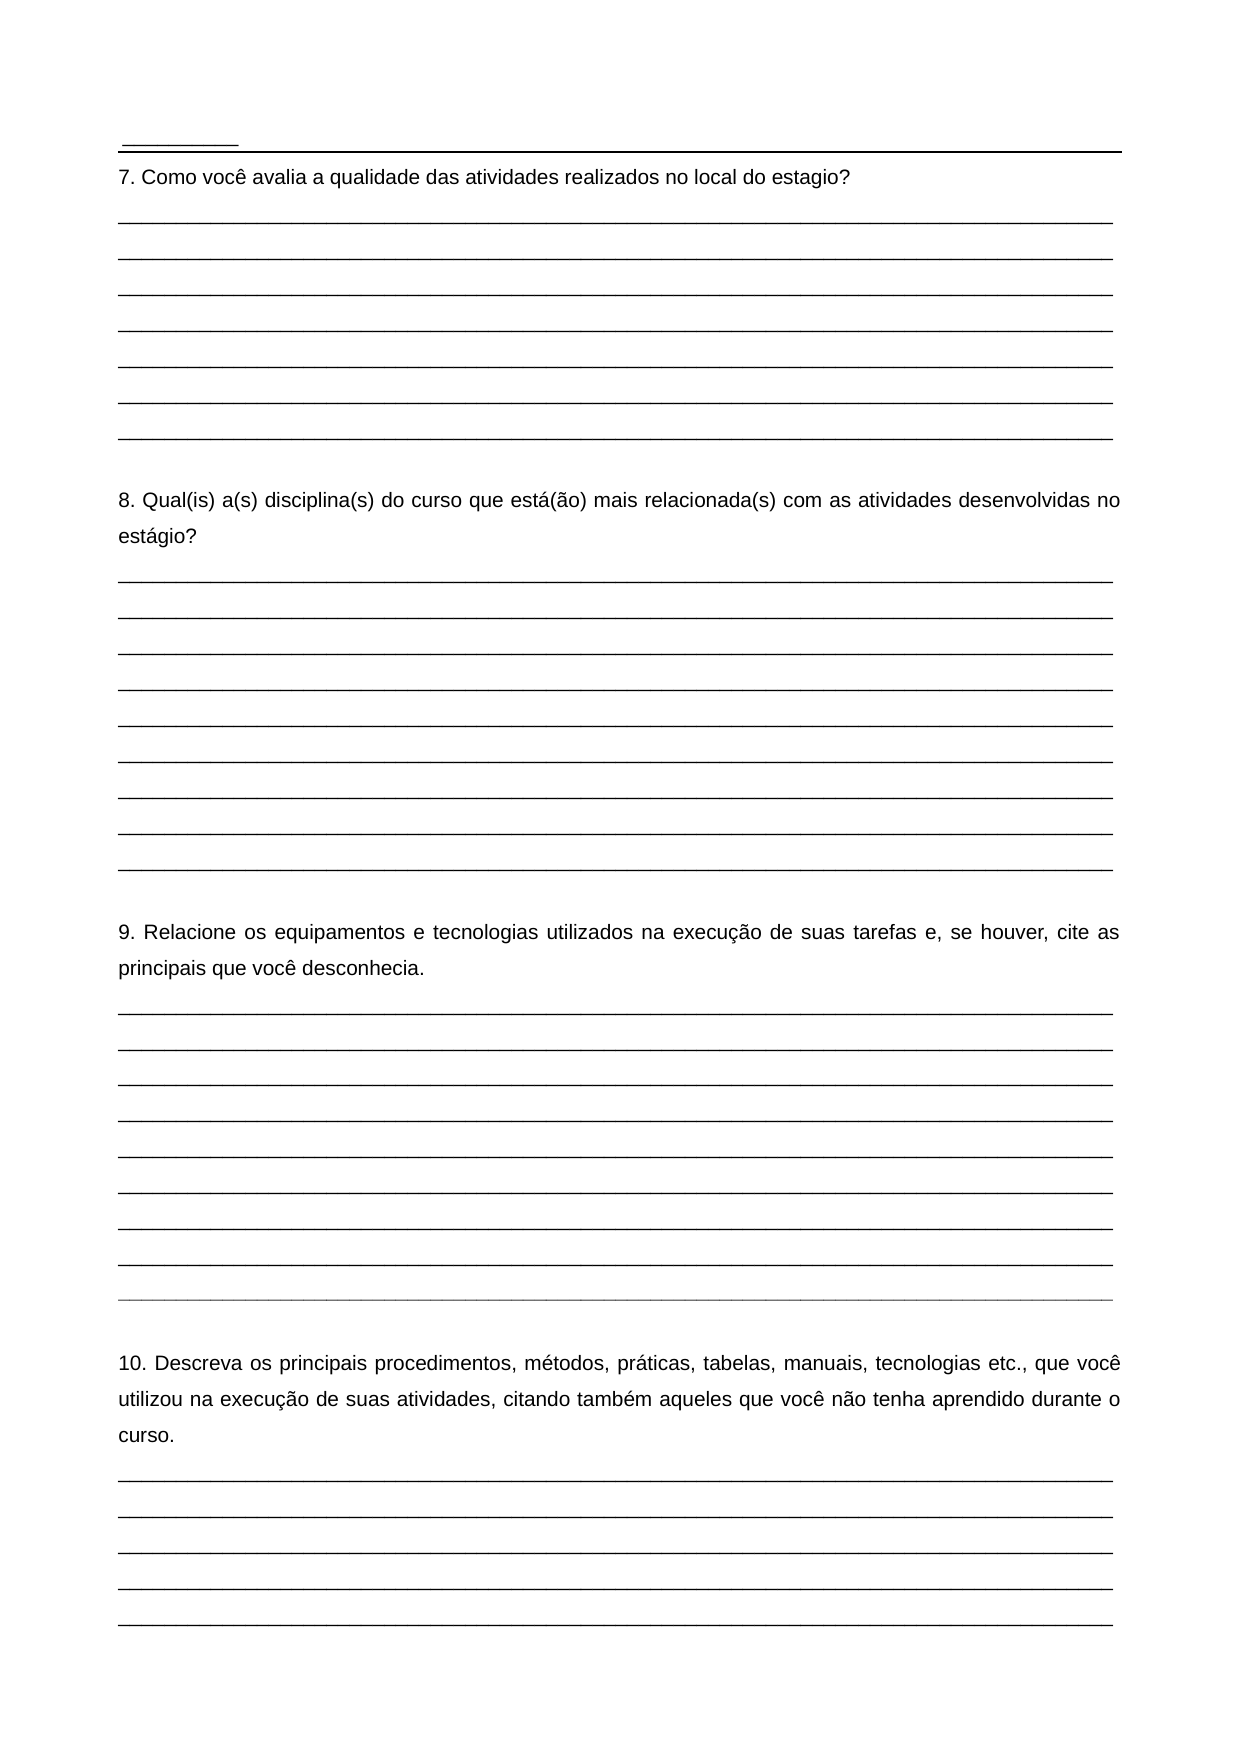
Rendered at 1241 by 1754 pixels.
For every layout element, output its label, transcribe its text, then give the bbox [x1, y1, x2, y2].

text __________________________________________________________________________________________________________________________________________________________________________________________________________________________________________________________________________________________________________________________________________________________________________________________________________________________________________________________________________________________________________________________________________________________________________________________________________________________ [118, 560, 1122, 800]
text ______________________________________________________________________________________ [118, 1243, 1122, 1267]
text __________ [118, 118, 1122, 151]
text 10. Descreva os principais procedimentos, métodos, práticas, tabelas, manuais, tecnologias etc., que você utilizou na execução de suas atividades, citando também aqueles que você não tenha aprendido durante o curso. [118, 1351, 1122, 1447]
text __________________________________________________________________________________________________________________________________________________________________________________________________________________________________________________________________ [118, 1459, 1122, 1554]
text __________________________________________________________________________________________________________________________________________________________________________________________________________________________________________________________________________________________________________________________________________________________________________________________________________________________________________________________________________________________________________________________________________________________________________________________________________________________ [118, 991, 1122, 1231]
text ____________________________________________________________________________________________________________________________________________________________________________ [118, 1566, 1122, 1626]
text ______________________________________________________________________________________ [118, 1279, 1122, 1303]
text __________________________________________________________________________________________________________________________________________________________________________________________________________________________________________________________________________________________________________________________________________________________________________________________________________________________________________________________________________________________________________________________________________________________________________________________________________________________ [118, 201, 1122, 440]
text ____________________________________________________________________________________________________________________________________________________________________________ [118, 812, 1122, 872]
text 8. Qual(is) a(s) disciplina(s) do curso que está(ão) mais relacionada(s) com as atividades desenvolvidas no estágio? [118, 488, 1122, 548]
text 7. Como você avalia a qualidade das atividades realizados no local do estagio? [118, 165, 1122, 189]
text 9. Relacione os equipamentos e tecnologias utilizados na execução de suas tarefas e, se houver, cite as principais que você desconhecia. [118, 919, 1122, 979]
